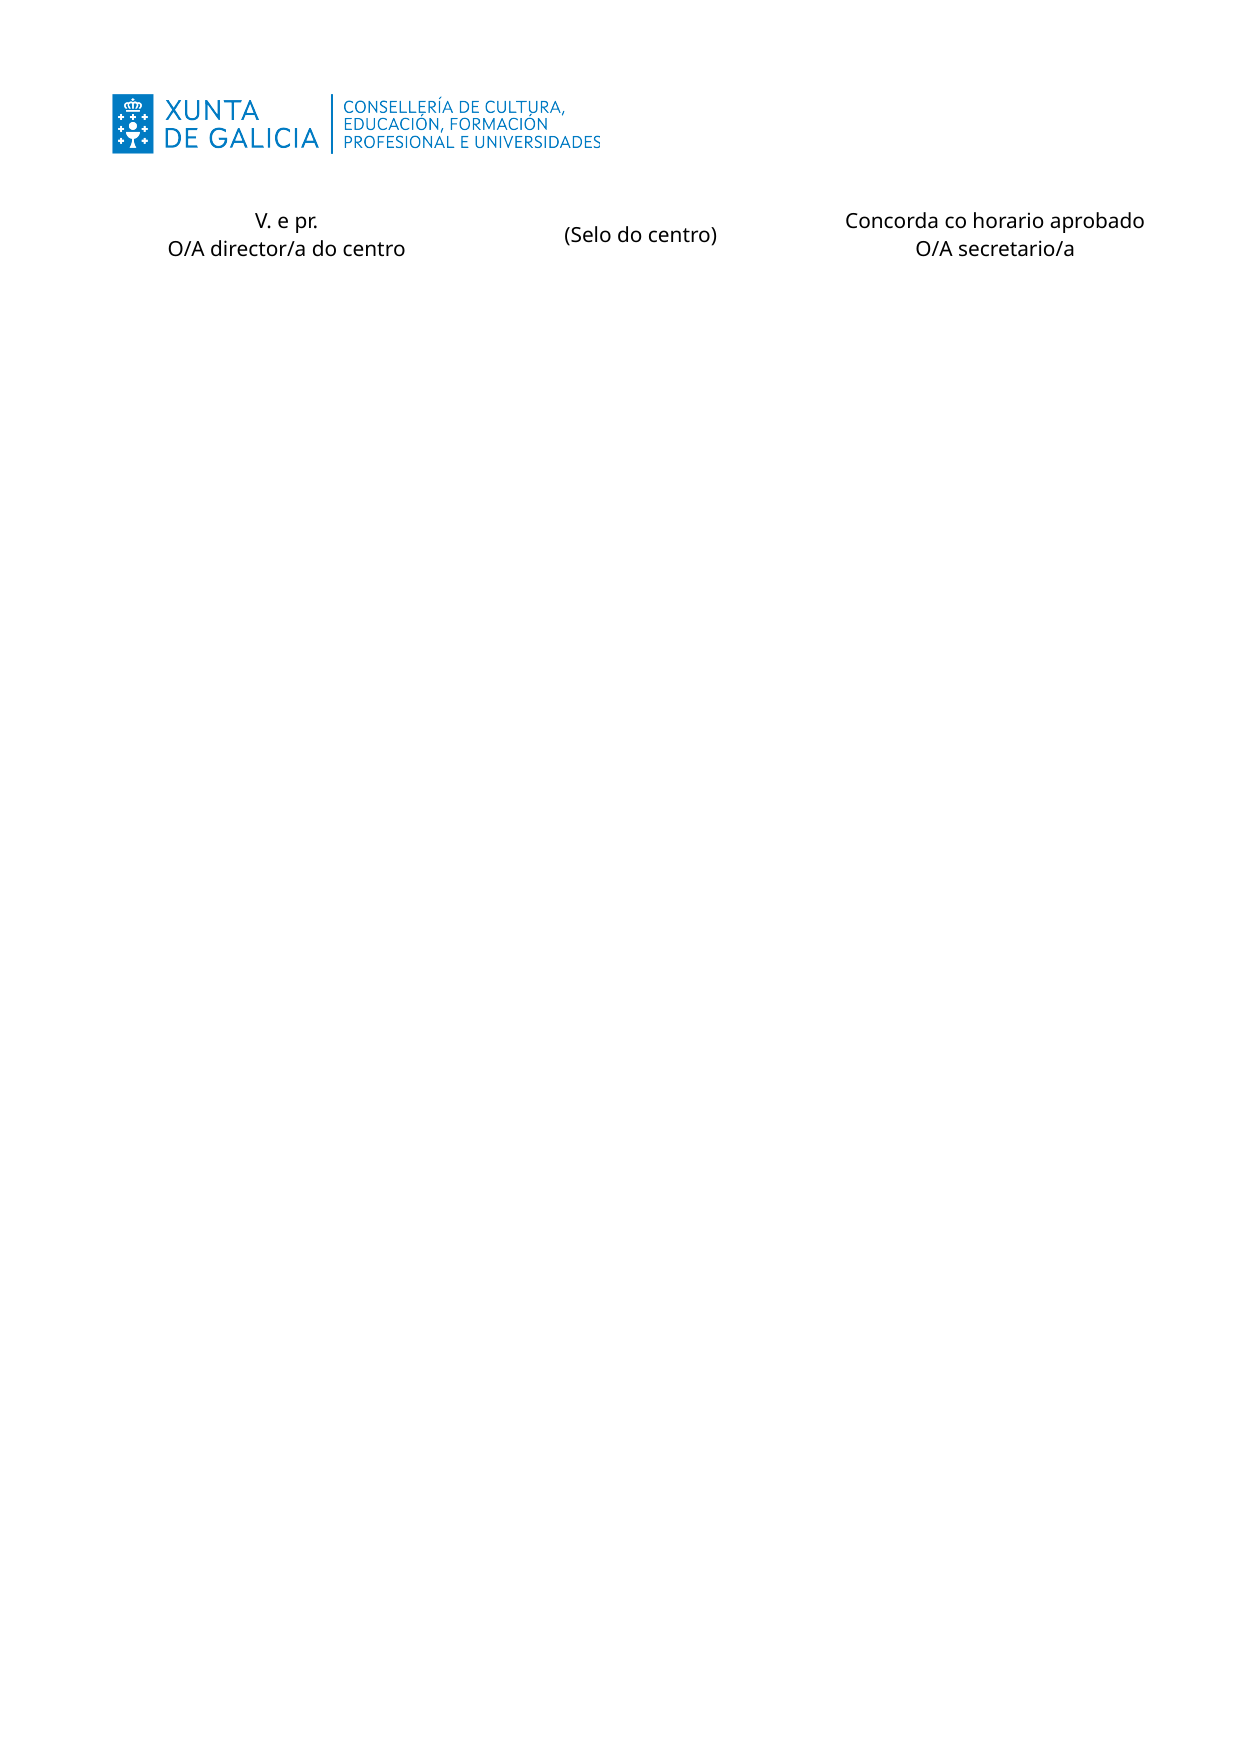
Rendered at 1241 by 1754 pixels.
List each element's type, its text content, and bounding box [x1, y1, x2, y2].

table_header (Selo do centro) [464, 206, 818, 263]
table_header Concorda co horario aprobado O/A secretario/a [818, 206, 1172, 263]
table_header V. e pr. O/A director/a do centro [109, 206, 463, 263]
picture [112, 94, 600, 154]
